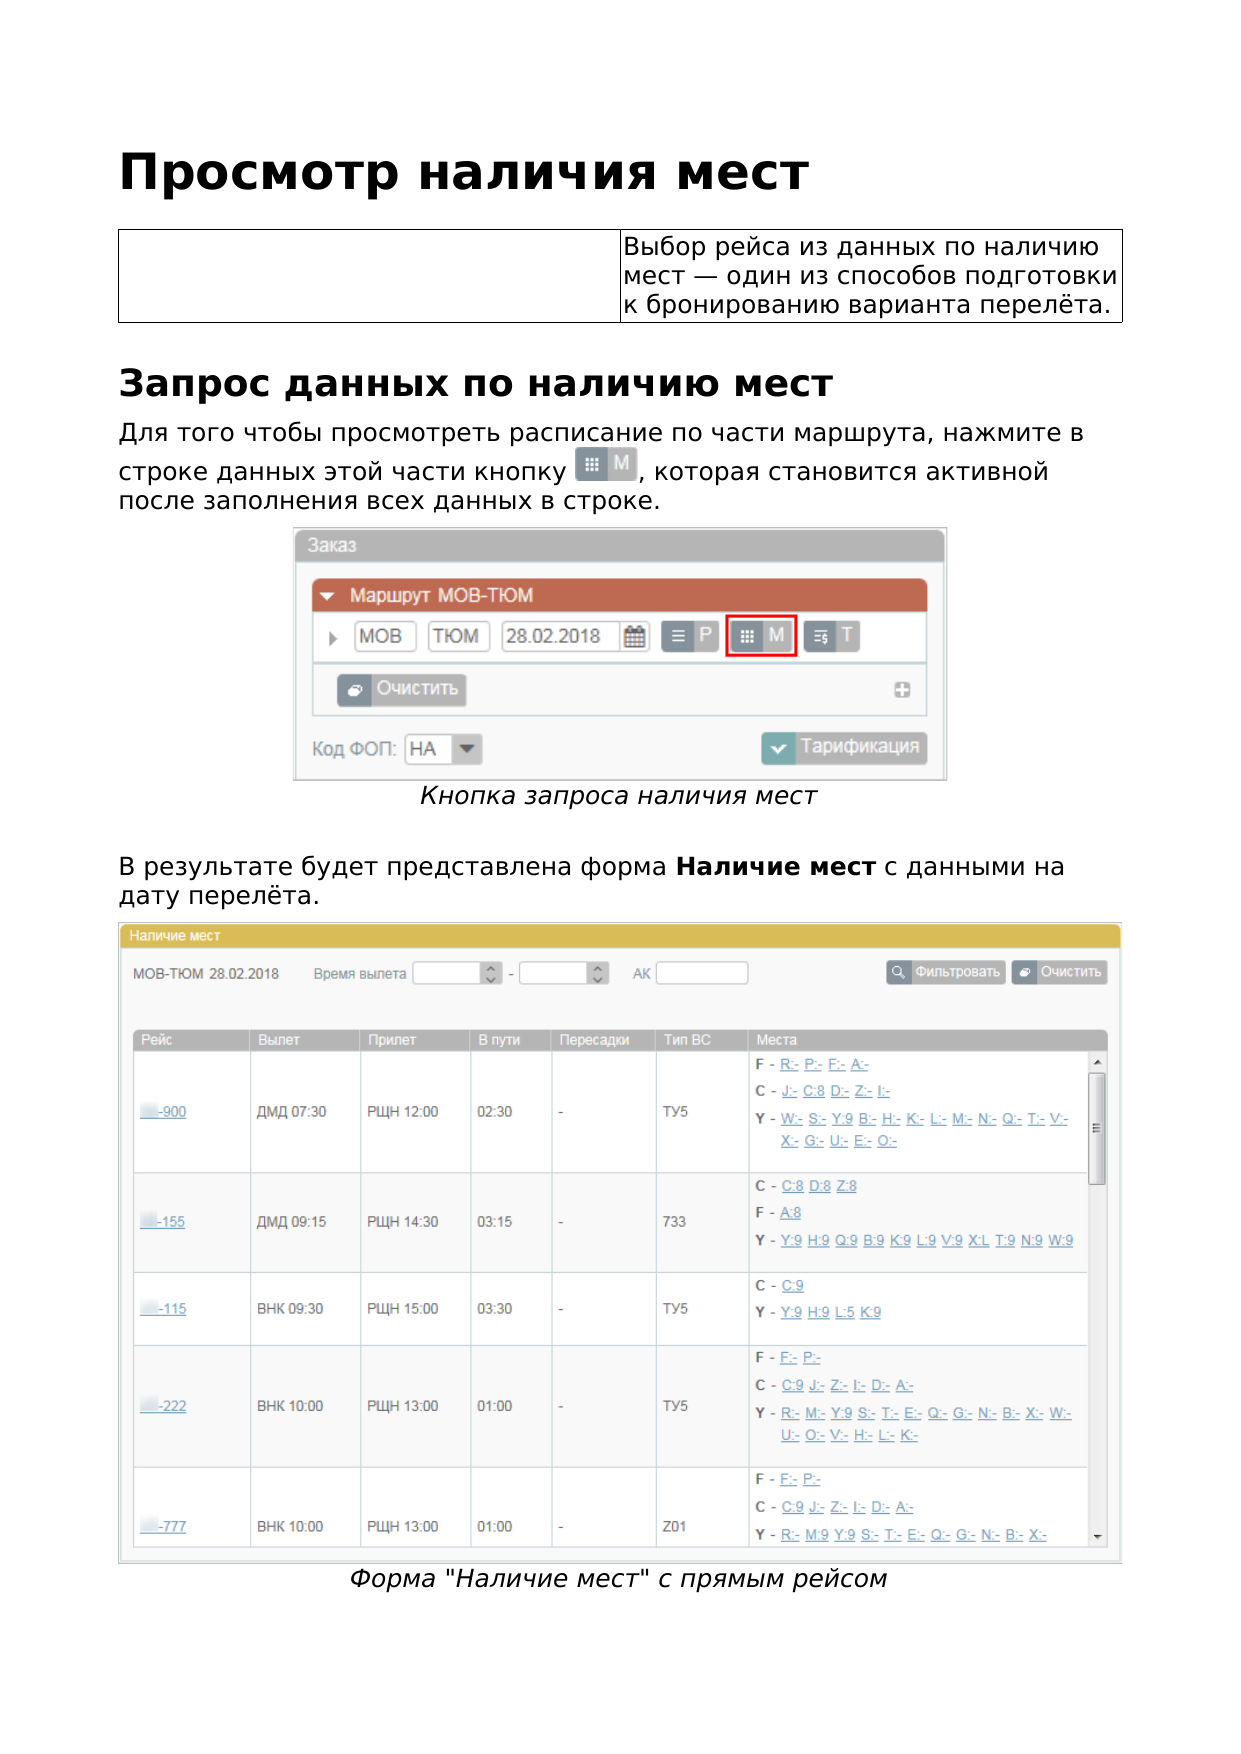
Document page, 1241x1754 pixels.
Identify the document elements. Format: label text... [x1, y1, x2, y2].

text Для того чтобы просмотреть расписание по части маршрута, нажмите в строке данных этой части кнопку , которая становится активной после заполнения всех данных в строке. [118, 418, 1122, 515]
table_header [119, 230, 620, 322]
text Форма "Наличие мест" с прямым рейсом [118, 1564, 1122, 1593]
text В результате будет представлена форма Наличие мест с данными на дату перелёта. [118, 852, 1122, 910]
table_header Выбор рейса из данных по наличию мест — один из способов подготовки к бронированию варианта перелёта. [621, 230, 1122, 322]
picture [575, 447, 638, 481]
subtitle Запрос данных по наличию мест [118, 362, 1122, 406]
picture [118, 922, 1123, 1564]
subtitle Просмотр наличия мест [118, 143, 1122, 201]
picture [292, 527, 948, 781]
text Кнопка запроса наличия мест [293, 781, 947, 810]
